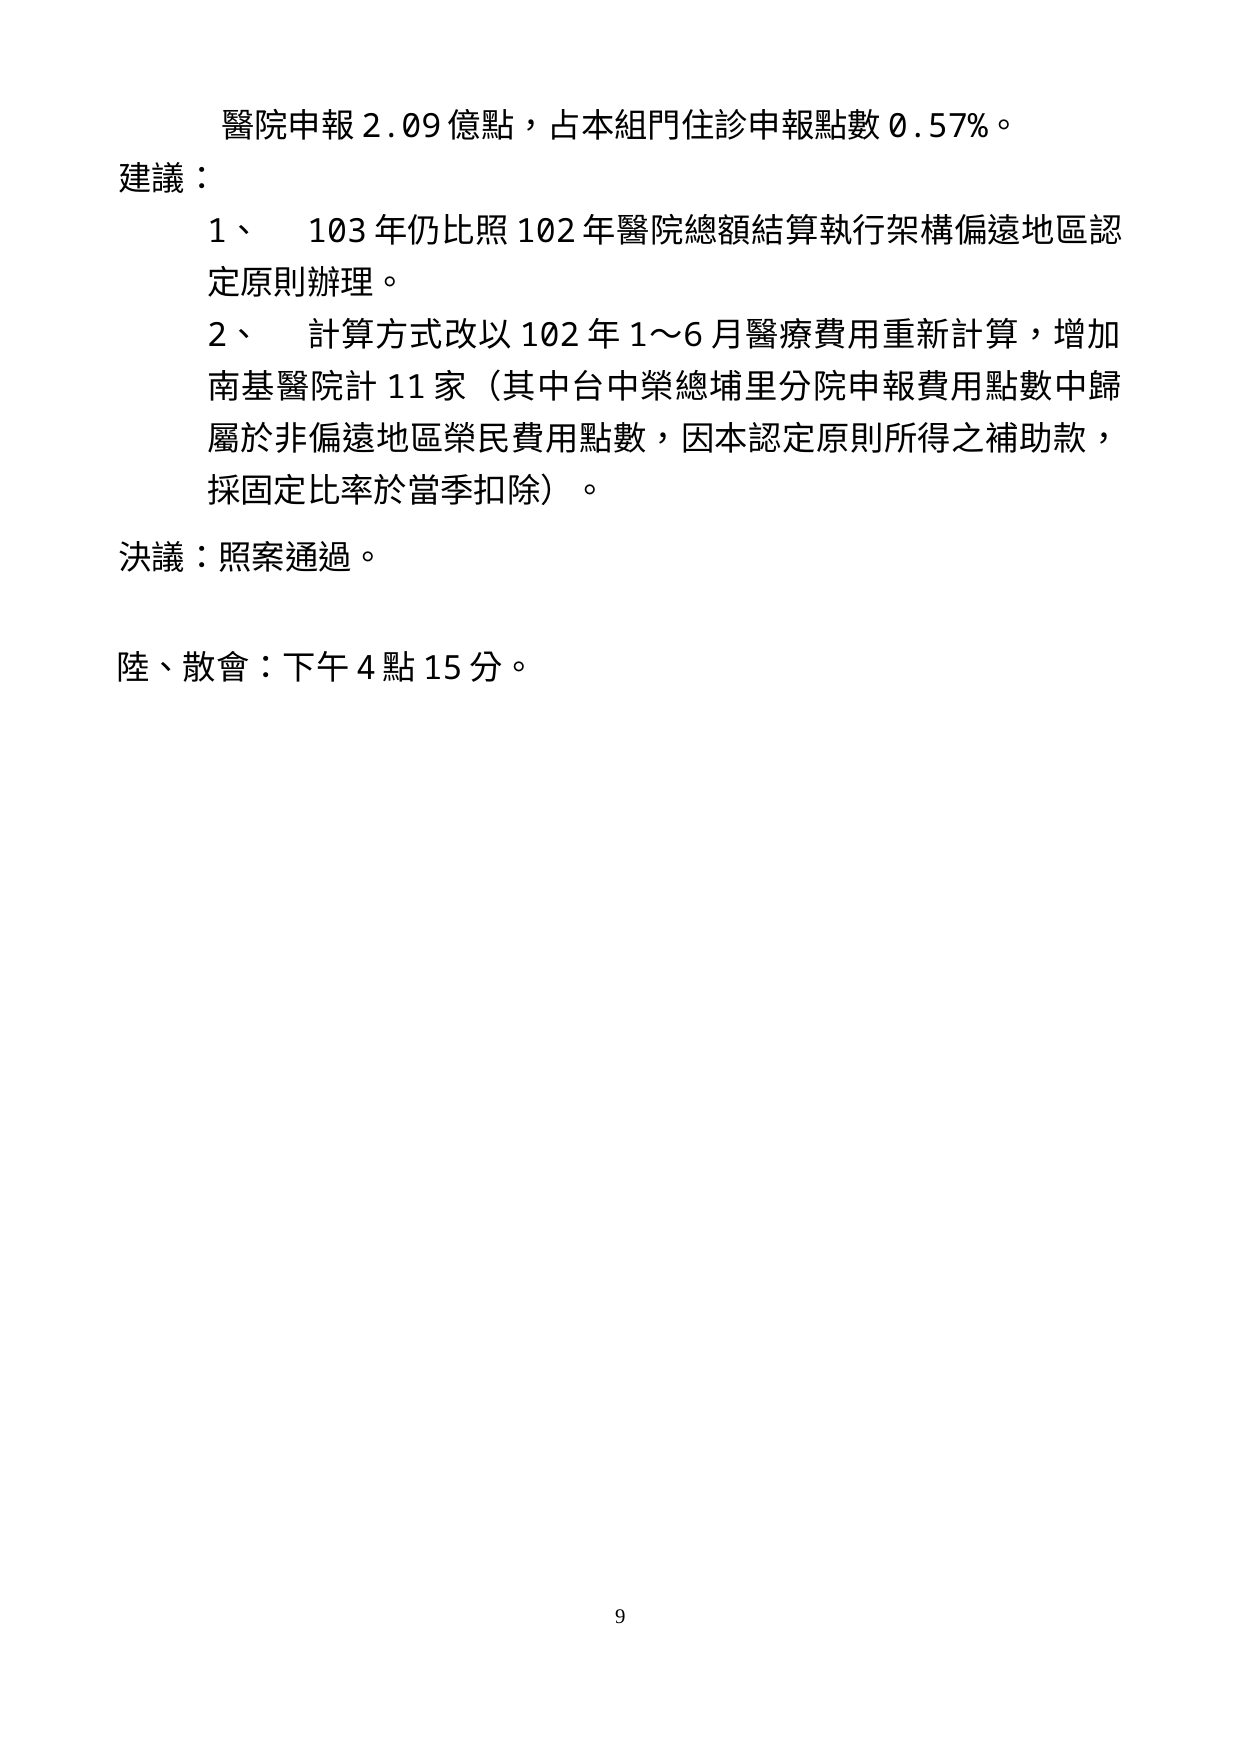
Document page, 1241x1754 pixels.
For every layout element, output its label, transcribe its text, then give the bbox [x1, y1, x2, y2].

text 建議： [118, 148, 1122, 200]
text 決議：照案通過。 [118, 513, 1122, 575]
list 103年仍比照102年醫院總額結算執行架構偏遠地區認定原則辦理。 [207, 200, 1122, 304]
list 計算方式改以102年1～6月醫療費用重新計算，增加南基醫院計11家（其中台中榮總埔里分院申報費用點數中歸屬於非偏遠地區榮民費用點數，因本認定原則所得之補助款，採固定比率於當季扣除）。 [207, 304, 1122, 513]
list 醫院申報2.09億點，占本組門住診申報點數0.57%。 [147, 96, 1122, 148]
text 陸、散會：下午4點15分。 [116, 638, 1122, 690]
